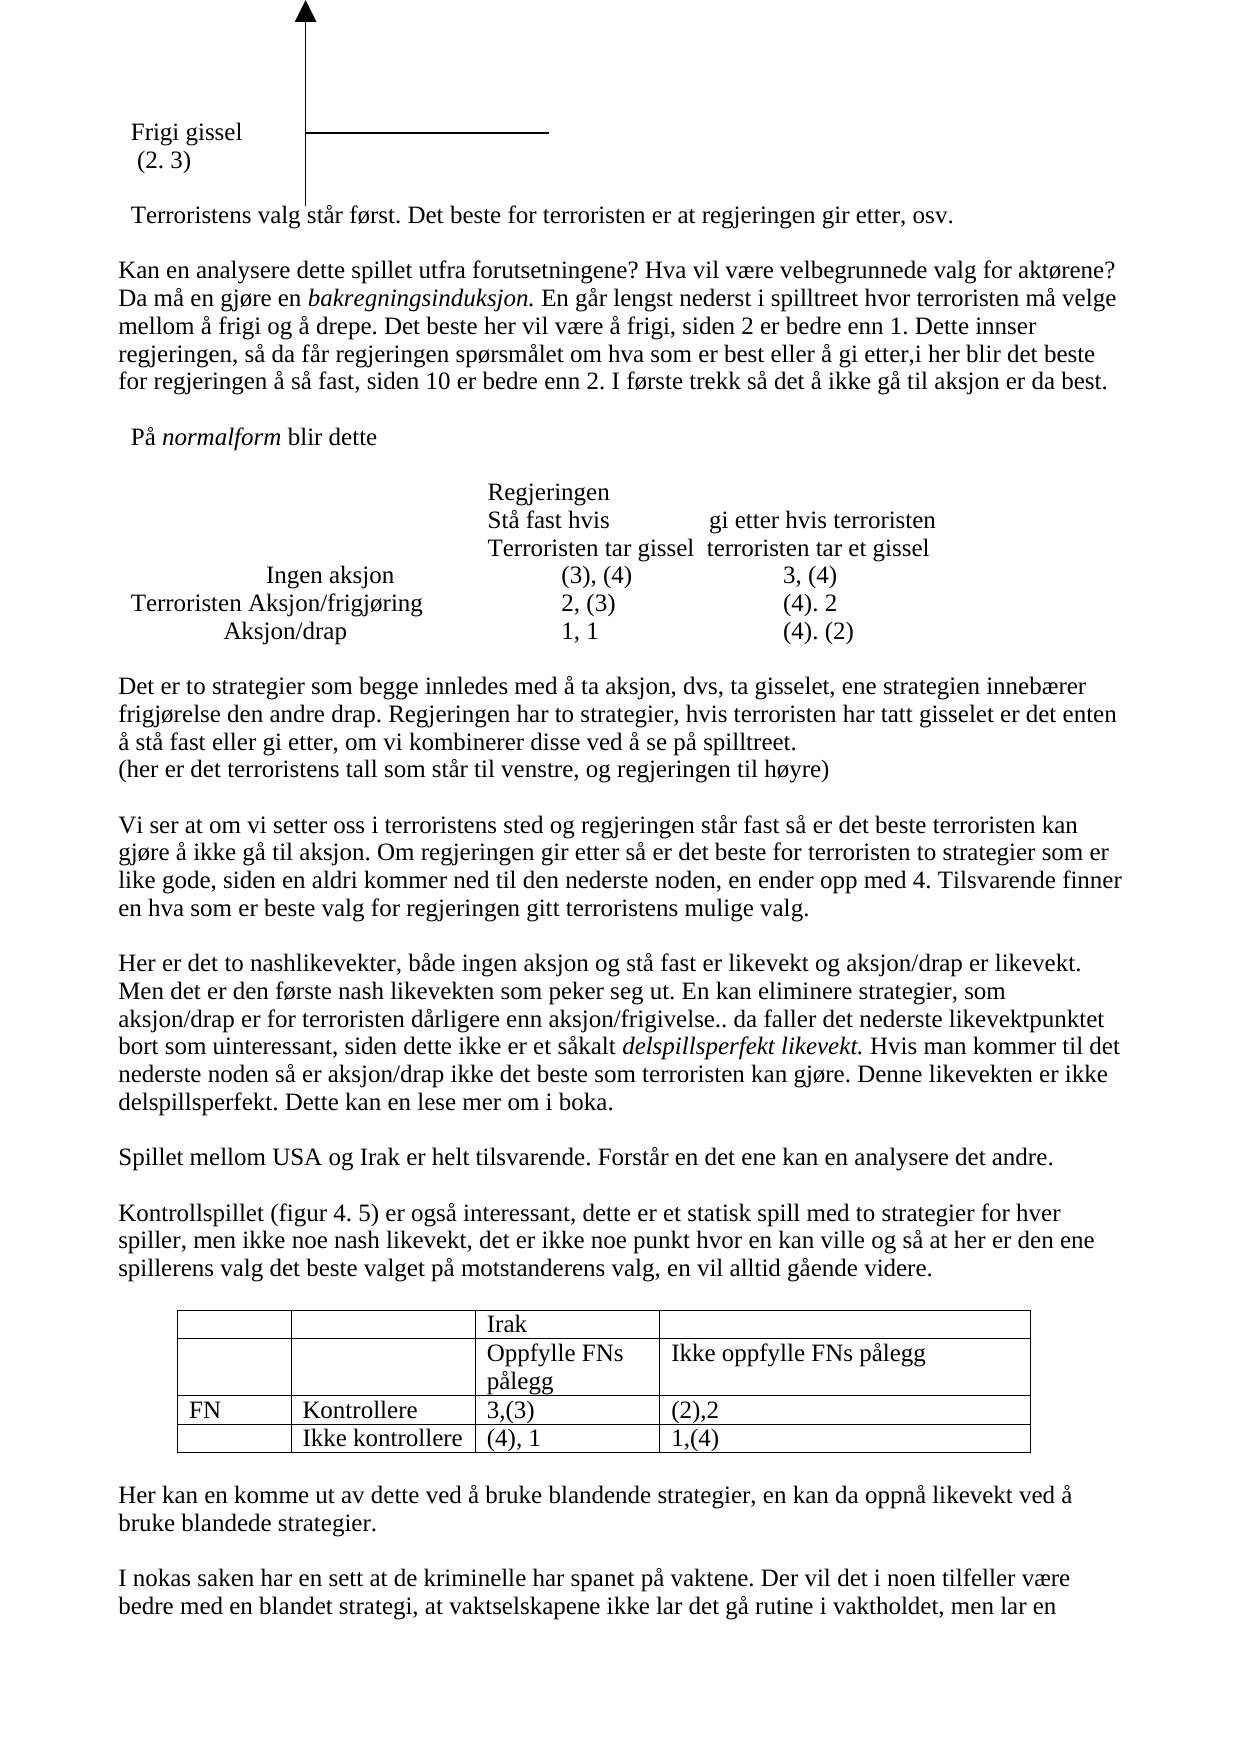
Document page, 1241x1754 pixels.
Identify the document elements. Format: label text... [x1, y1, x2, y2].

table_cell Ikke oppfylle FNs pålegg [660, 1339, 1030, 1395]
table_cell [178, 1425, 291, 1452]
text Ingen aksjon (3), (4) 3, (4) [118, 561, 1122, 589]
text (her er det terroristens tall som står til venstre, og regjeringen til høyre) [118, 755, 1122, 783]
text Kan en analysere dette spillet utfra forutsetningene? Hva vil være velbegrunnede valg for aktørene? Da må en gjøre en bakregningsinduksjon. En går lengst nederst i spilltreet hvor terroristen må velge mellom å frigi og å drepe. Det beste her vil være å frigi, siden 2 er bedre enn 1. Dette innser regjeringen, så da får regjeringen spørsmålet om hva som er best eller å gi etter,i her blir det beste for regjeringen å så fast, siden 10 er bedre enn 2. I første trekk så det å ikke gå til aksjon er da best. [118, 257, 1122, 395]
text Spillet mellom USA og Irak er helt tilsvarende. Forstår en det ene kan en analysere det andre. [118, 1143, 1122, 1171]
text Aksjon/drap 1, 1 (4). (2) [118, 617, 1122, 644]
text Terroristens valg står først. Det beste for terroristen er at regjeringen gir etter, osv. [118, 201, 1122, 229]
text Frigi gissel [118, 118, 305, 146]
table_header Irak [476, 1311, 659, 1338]
table_cell Oppfylle FNs pålegg [476, 1339, 659, 1395]
text Vi ser at om vi setter oss i terroristens sted og regjeringen står fast så er det beste terroristen kan gjøre å ikke gå til aksjon. Om regjeringen gir etter så er det beste for terroristen to strategier som er like gode, siden en aldri kommer ned til den nederste noden, en ender opp med 4. Tilsvarende finner en hva som er beste valg for regjeringen gitt terroristens mulige valg. [118, 811, 1122, 922]
table_header [660, 1311, 1030, 1338]
text I nokas saken har en sett at de kriminelle har spanet på vaktene. Der vil det i noen tilfeller være bedre med en blandet strategi, at vaktselskapene ikke lar det gå rutine i vaktholdet, men lar en [118, 1564, 1122, 1619]
table_cell FN [178, 1396, 291, 1423]
table_cell [178, 1339, 291, 1395]
text På normalform blir dette [118, 423, 1122, 451]
text Regjeringen [118, 478, 1122, 506]
table_cell 3,(3) [476, 1396, 659, 1423]
table_cell (4), 1 [476, 1425, 659, 1452]
text Terroristen Aksjon/frigjøring 2, (3) (4). 2 [118, 589, 1122, 617]
text Her kan en komme ut av dette ved å bruke blandende strategier, en kan da oppnå likevekt ved å bruke blandede strategier. [118, 1481, 1122, 1536]
table_cell Kontrollere [292, 1396, 475, 1423]
table_cell Ikke kontrollere [292, 1425, 475, 1452]
text Det er to strategier som begge innledes med å ta aksjon, dvs, ta gisselet, ene strategien innebærer frigjørelse den andre drap. Regjeringen har to strategier, hvis terroristen har tatt gisselet er det enten å stå fast eller gi etter, om vi kombinerer disse ved å se på spilltreet. [118, 672, 1122, 755]
table_header [178, 1311, 291, 1338]
text Her er det to nashlikevekter, både ingen aksjon og stå fast er likevekt og aksjon/drap er likevekt. Men det er den første nash likevekten som peker seg ut. En kan eliminere strategier, som aksjon/drap er for terroristen dårligere enn aksjon/frigivelse.. da faller det nederste likevektpunktet bort som uinteressant, siden dette ikke er et såkalt delspillsperfekt likevekt. Hvis man kommer til det nederste noden så er aksjon/drap ikke det beste som terroristen kan gjøre. Denne likevekten er ikke delspillsperfekt. Dette kan en lese mer om i boka. [118, 949, 1122, 1116]
text Terroristen tar gissel terroristen tar et gissel [118, 534, 1122, 561]
text [306, 118, 1122, 146]
text Kontrollspillet (figur 4. 5) er også interessant, dette er et statisk spill med to strategier for hver spiller, men ikke noe nash likevekt, det er ikke noe punkt hvor en kan ville og så at her er den ene spillerens valg det beste valget på motstanderens valg, en vil alltid gående videre. [118, 1199, 1122, 1282]
text (2. 3) [118, 146, 305, 173]
text Stå fast hvis gi etter hvis terroristen [118, 506, 1122, 534]
table_header [292, 1311, 475, 1338]
table_cell (2),2 [660, 1396, 1030, 1423]
table_cell 1,(4) [660, 1425, 1030, 1452]
table_cell [292, 1339, 475, 1395]
text [306, 146, 1122, 173]
